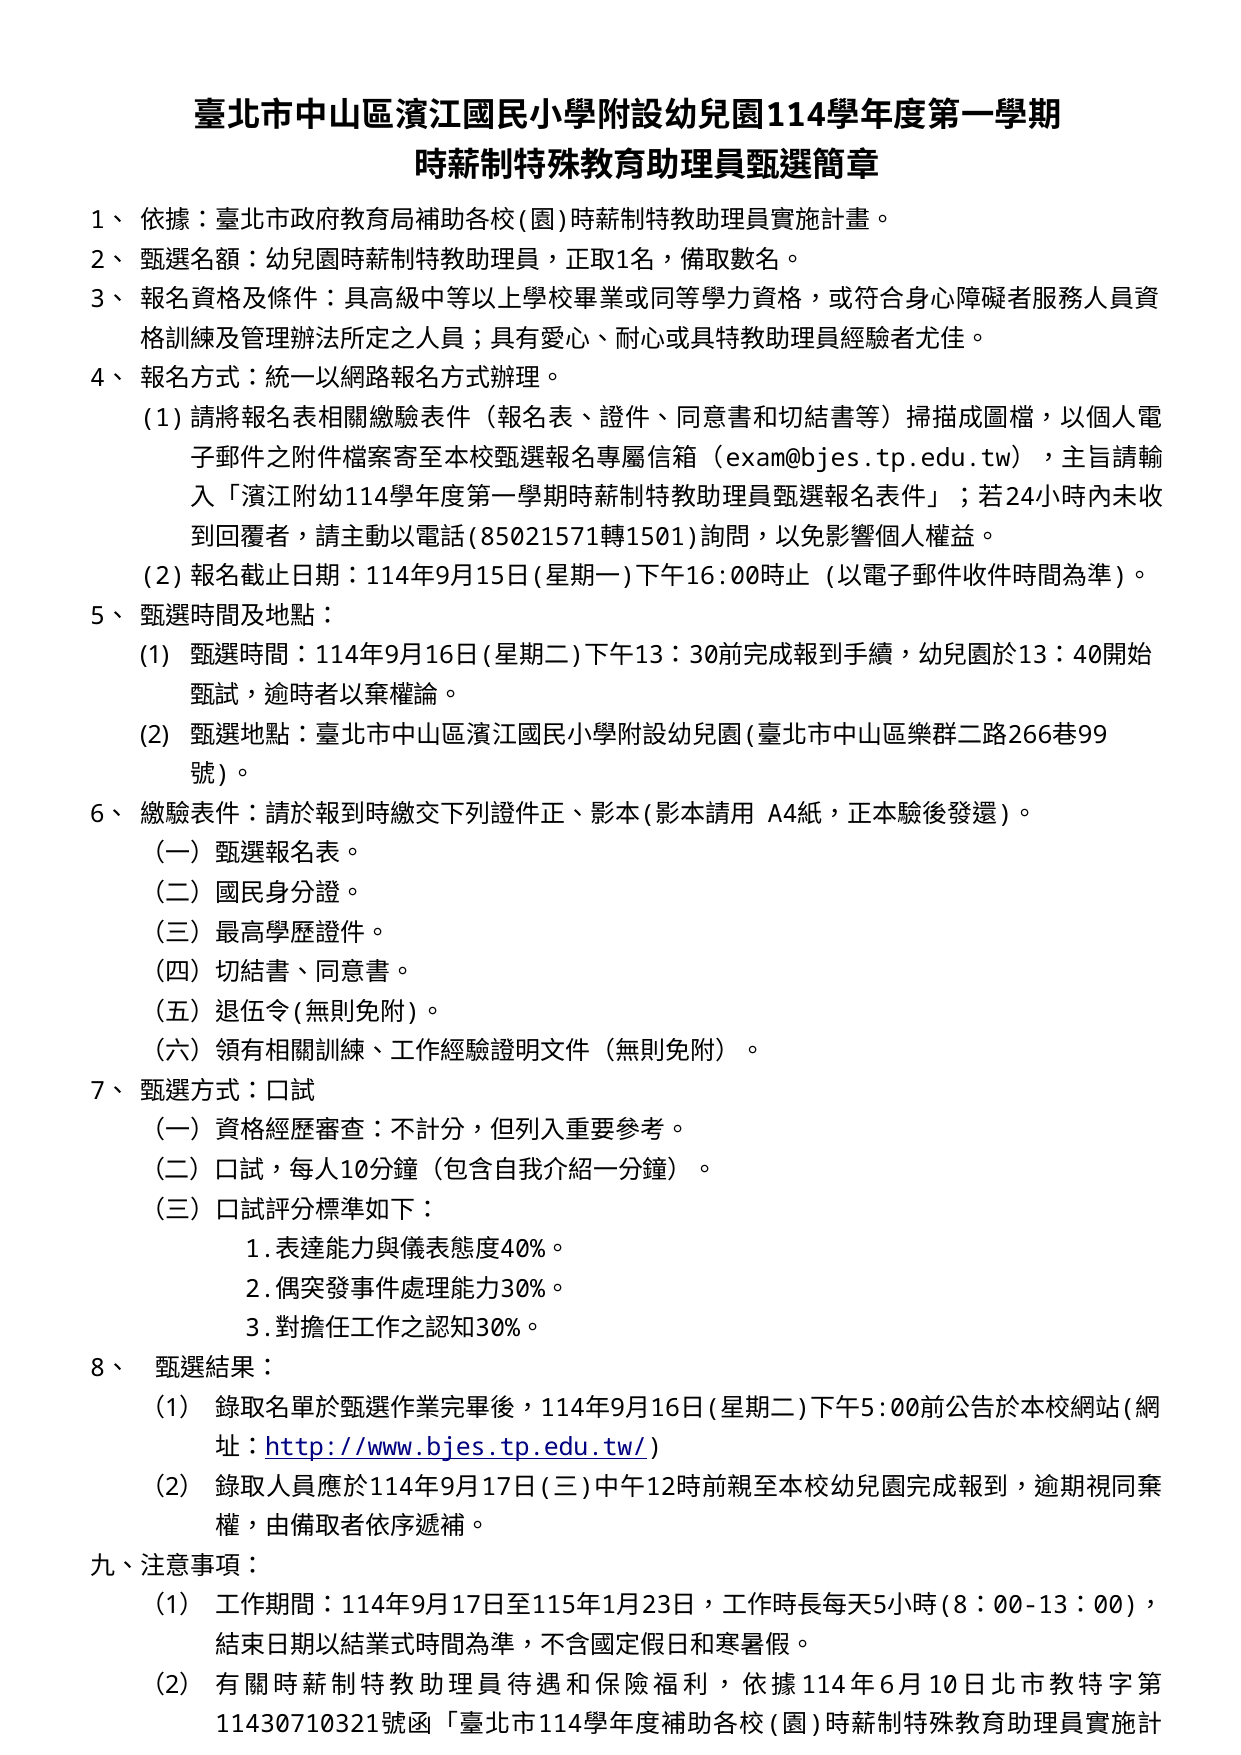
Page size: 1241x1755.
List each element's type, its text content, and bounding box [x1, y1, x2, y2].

list 繳驗表件：請於報到時繳交下列證件正、影本(影本請用 A4紙，正本驗後發還)。 [90, 791, 1163, 830]
text 九、注意事項： [90, 1543, 1163, 1582]
list 依據：臺北市政府教育局補助各校(園)時薪制特教助理員實施計畫。 [90, 197, 1163, 236]
text （四）切結書、同意書。 [140, 949, 1163, 988]
list 報名資格及條件：具高級中等以上學校畢業或同等學力資格，或符合身心障礙者服務人員資格訓練及管理辦法所定之人員；具有愛心、耐心或具特教助理員經驗者尤佳。 [90, 276, 1163, 355]
list 報名截止日期：114年9月15日(星期一)下午16:00時止 (以電子郵件收件時間為準)。 [140, 553, 1163, 593]
text （二）口試，每人10分鐘（包含自我介紹一分鐘）。 [140, 1147, 1163, 1186]
list 甄選名額：幼兒園時薪制特教助理員，正取1名，備取數名。 [90, 236, 1163, 276]
list 工作期間：114年9月17日至115年1月23日，工作時長每天5小時(8：00-13：00)，結束日期以結業式時間為準，不含國定假日和寒暑假。 [140, 1582, 1163, 1661]
text （三）口試評分標準如下： [140, 1186, 1163, 1226]
list 甄選時間及地點： [90, 593, 1163, 632]
list 甄選時間：114年9月16日(星期二)下午13：30前完成報到手續，幼兒園於13：40開始甄試，逾時者以棄權論。 [140, 632, 1163, 711]
text （五）退伍令(無則免附)。 [140, 988, 1163, 1028]
list 請將報名表相關繳驗表件（報名表、證件、同意書和切結書等）掃描成圖檔，以個人電子郵件之附件檔案寄至本校甄選報名專屬信箱（exam@bjes.tp.edu.tw），主旨請輸入「濱江附幼114學年度第一學期時薪制特教助理員甄選報名表件」；若24小時內未收到回覆者，請主動以電話(85021571轉1501)詢問，以免影響個人權益。 [140, 395, 1163, 553]
list 錄取名單於甄選作業完畢後，114年9月16日(星期二)下午5:00前公告於本校網站(網址：http://www.bjes.tp.edu.tw/) [140, 1384, 1163, 1463]
text 2.偶突發事件處理能力30%。 [140, 1266, 1163, 1305]
list 報名方式：統一以網路報名方式辦理。 [90, 355, 1163, 395]
list 甄選結果： [90, 1345, 1163, 1384]
list 錄取人員應於114年9月17日(三)中午12時前親至本校幼兒園完成報到，逾期視同棄權，由備取者依序遞補。 [140, 1463, 1163, 1543]
text （三）最高學歷證件。 [140, 909, 1163, 949]
text （六）領有相關訓練、工作經驗證明文件（無則免附）。 [140, 1028, 1163, 1068]
list 甄選地點：臺北市中山區濱江國民小學附設幼兒園(臺北市中山區樂群二路266巷99號)。 [140, 711, 1163, 791]
list 甄選方式：口試 [90, 1068, 1163, 1107]
text （二）國民身分證。 [140, 870, 1163, 909]
text 臺北市中山區濱江國民小學附設幼兒園114學年度第一學期 [92, 100, 1163, 133]
list 有關時薪制特教助理員待遇和保險福利，依據114年6月10日北市教特字第11430710321號函「臺北市114學年度補助各校(園)時薪制特殊教育助理員實施計 [140, 1661, 1163, 1741]
text 時薪制特殊教育助理員甄選簡章 [102, 145, 1163, 184]
text （一）甄選報名表。 [140, 830, 1163, 870]
text 3.對擔任工作之認知30%。 [140, 1305, 1163, 1345]
text （一）資格經歷審查：不計分，但列入重要參考。 [140, 1107, 1163, 1147]
text 1.表達能力與儀表態度40%。 [140, 1226, 1163, 1266]
